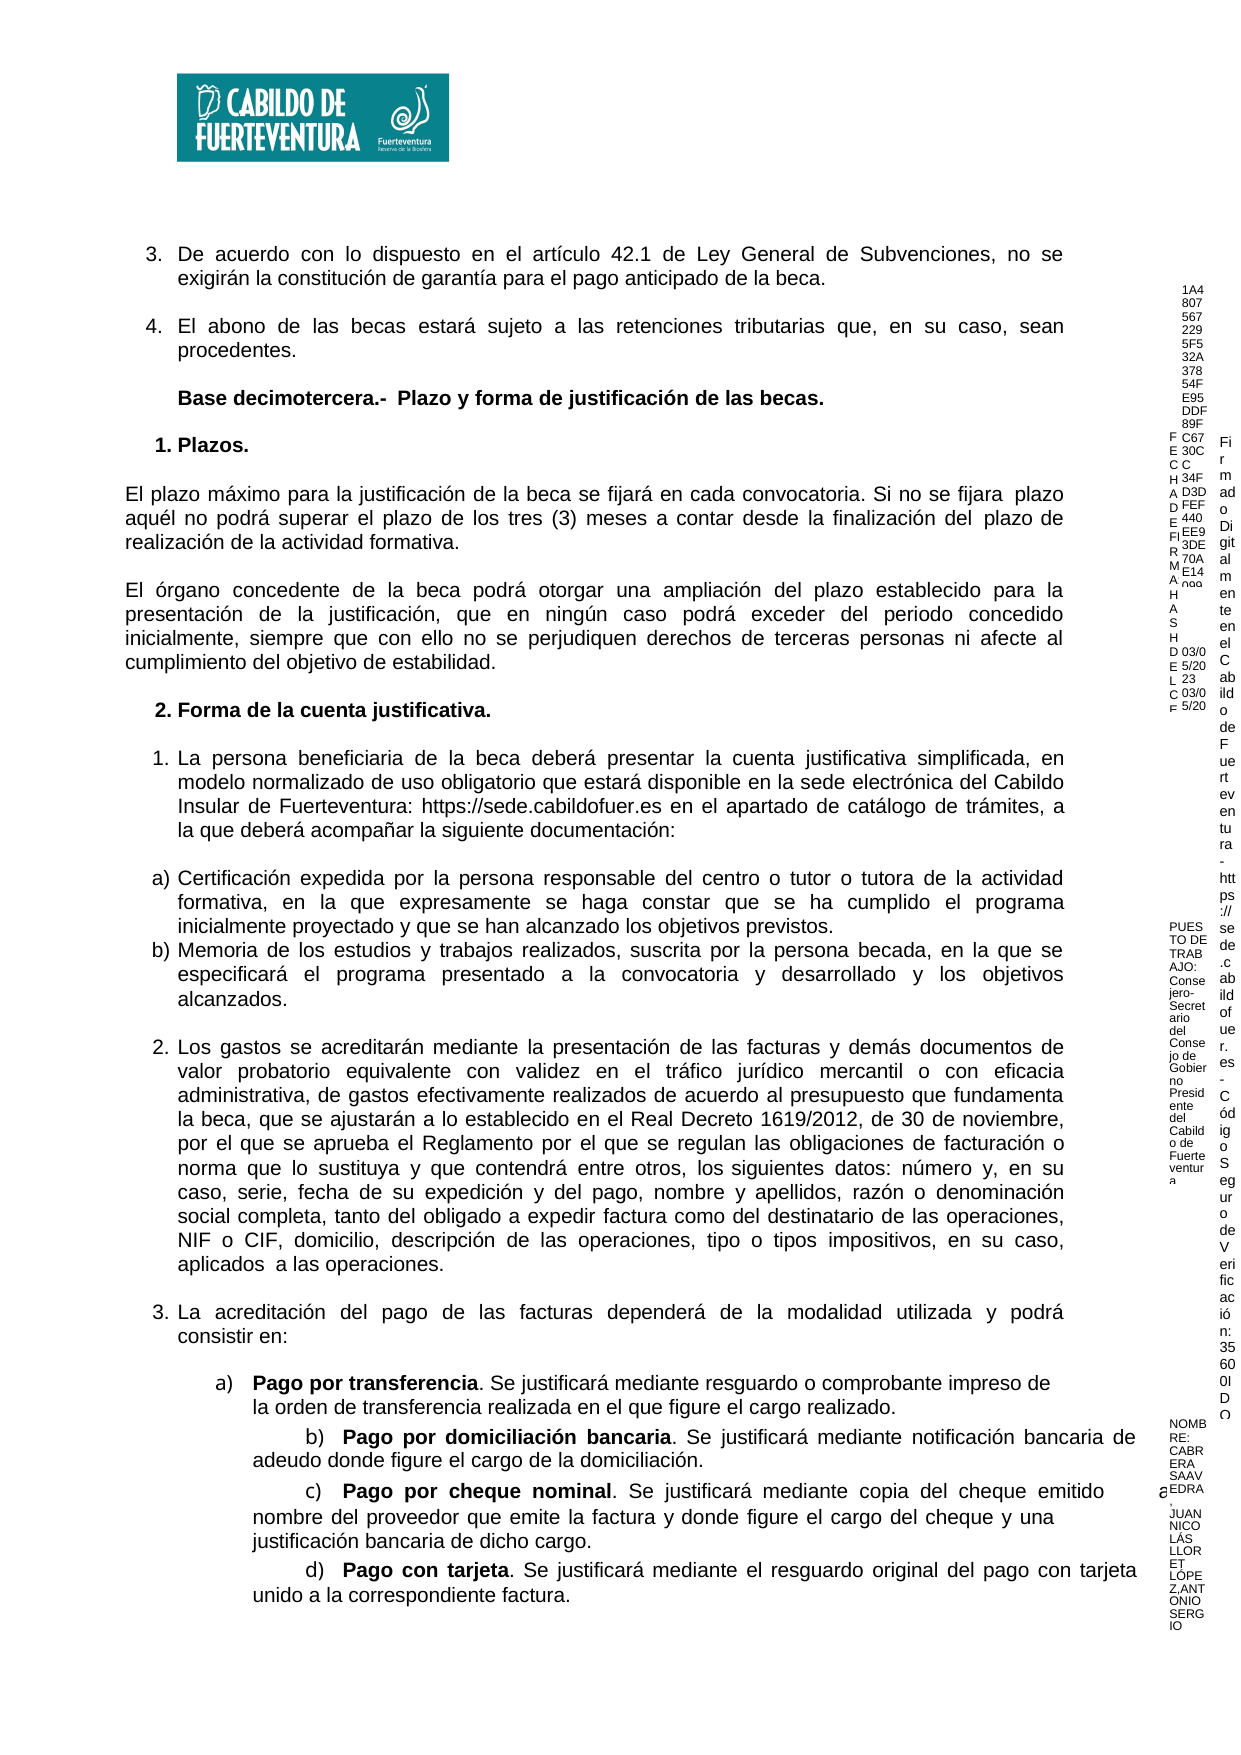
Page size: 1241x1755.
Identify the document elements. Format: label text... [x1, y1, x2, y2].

list Pago con tarjeta. Se justificará mediante el resguardo original del pago con tarjeta [305, 1553, 1167, 1584]
list Consejero-Secretario del Consejo de Gobierno Presidente del Cabildo de Fuerteventura [1169, 975, 1207, 1184]
list Pago por cheque nominal. Se justificará mediante copia del cheque emitido a [305, 1472, 1167, 1505]
list Forma de la cuenta justificativa. [154, 697, 1217, 721]
list Pago por transferencia. Se justificará mediante resguardo o comprobante impreso de la orden de transferencia realizada en el que figure el cargo realizado. [215, 1369, 1064, 1419]
list Plazos. [154, 429, 1169, 712]
text El plazo máximo para la justificación de la beca se fijará en cada convocatoria. Si no se fijara plazo aquél no podrá superar el plazo de los tres (3) meses a contar desde la finalización del plazo de realización de la actividad formativa. [125, 481, 1064, 554]
list Pago por transferencia. Se justificará mediante resguardo o comprobante impreso de la orden de transferencia realizada en el que figure el cargo realizado. [1167, 1418, 1209, 1652]
list El abono de las becas estará sujeto a las retenciones tributarias que, en su caso, sean procedentes. [145, 313, 1064, 362]
text 03/05/2023 [1182, 646, 1209, 686]
list 1A48075672295F532A37854FE95DDF89FC6730CC [1182, 284, 1209, 472]
list La acreditación del pago de las facturas dependerá de la modalidad utilizada y podrá consistir en: [152, 1300, 1064, 1348]
text 03/05/2023 [1182, 686, 1209, 712]
list De acuerdo con lo dispuesto en el artículo 42.1 de Ley General de Subvenciones, no se exigirán la constitución de garantía para el pago anticipado de la beca. [145, 242, 1064, 290]
text [1209, 1584, 1241, 1607]
list Firmado Digitalmente en el Cabildo de Fuerteventura - https://sede.cabildofuer.es - Código Seguro de Verificación: 35600IDOC28531E95414D74145A0 [1219, 433, 1236, 1418]
list Certificación expedida por la persona responsable del centro o tutor o tutora de la actividad formativa, en la que expresamente se haga constar que se ha cumplido el programa inicialmente proyectado y que se han alcanzado los objetivos previstos. [152, 866, 1064, 938]
subtitle Base decimotercera.- Plazo y forma de justificación de las becas. [177, 385, 1179, 409]
list Los gastos se acreditarán mediante la presentación de las facturas y demás documentos de valor probatorio equivalente con validez en el tráfico jurídico mercantil o con eficacia administrativa, de gastos efectivamente realizados de acuerdo al presupuesto que fundamenta la beca, que se ajustarán a lo establecido en el Real Decreto 1619/2012, de 30 de noviembre, por el que se aprueba el Reglamento por el que se regulan las obligaciones de facturación o norma que lo sustituya y que contendrá entre otros, los siguientes datos: número y, en su caso, serie, fecha de su expedición y del pago, nombre y apellidos, razón o denominación social completa, tanto del obligado a expedir factura como del destinatario de las operaciones, NIF o CIF, domicilio, descripción de las operaciones, tipo o tipos impositivos, en su caso, aplicados a las operaciones. [152, 1034, 1064, 1276]
list Pago por domiciliación bancaria. Se justificará mediante notificación bancaria de [305, 1419, 1167, 1451]
list La persona beneficiaria de la beca deberá presentar la cuenta justificativa simplificada, en modelo normalizado de uso obligatorio que estará disponible en la sede electrónica del Cabildo Insular de Fuerteventura: https://sede.cabildofuer.es en el apartado de catálogo de trámites, a la que deberá acompañar la siguiente documentación: [152, 746, 1064, 842]
list NOMBRE: [1169, 1418, 1209, 1445]
list CABRERA SAAVEDRA, JUAN NICOLÁS LLORET LÓPEZ,ANTONIO SERGIO [1169, 1446, 1207, 1633]
list FECHA DE FIRMA: HASH DEL CERTIFICADO: [1169, 429, 1184, 712]
list PUESTO DE TRABAJO: [1169, 921, 1209, 974]
text adeudo donde figure el cargo de la domiciliación. [252, 1451, 1167, 1472]
list Memoria de los estudios y trabajos realizados, suscrita por la persona becada, en la que se especificará el programa presentado a la convocatoria y desarrollado y los objetivos alcanzados. [152, 938, 1064, 1010]
text El órgano concedente de la beca podrá otorgar una ampliación del plazo establecido para la presentación de la justificación, que en ningún caso podrá exceder del periodo concedido inicialmente, siempre que con ello no se perjudiquen derechos de terceras personas ni afecte al cumplimiento del objetivo de estabilidad. [125, 577, 1064, 674]
list Plazos. [1209, 433, 1219, 1418]
list [1179, 283, 1209, 587]
text nombre del proveedor que emite la factura y donde figure el cargo del cheque y una justificación bancaria de dicho cargo. [252, 1505, 1064, 1553]
list 34FD3DFEF440EE93DE70AE140996B1C6668F08F5 [1182, 472, 1209, 587]
text unido a la correspondiente factura. [252, 1584, 1167, 1607]
